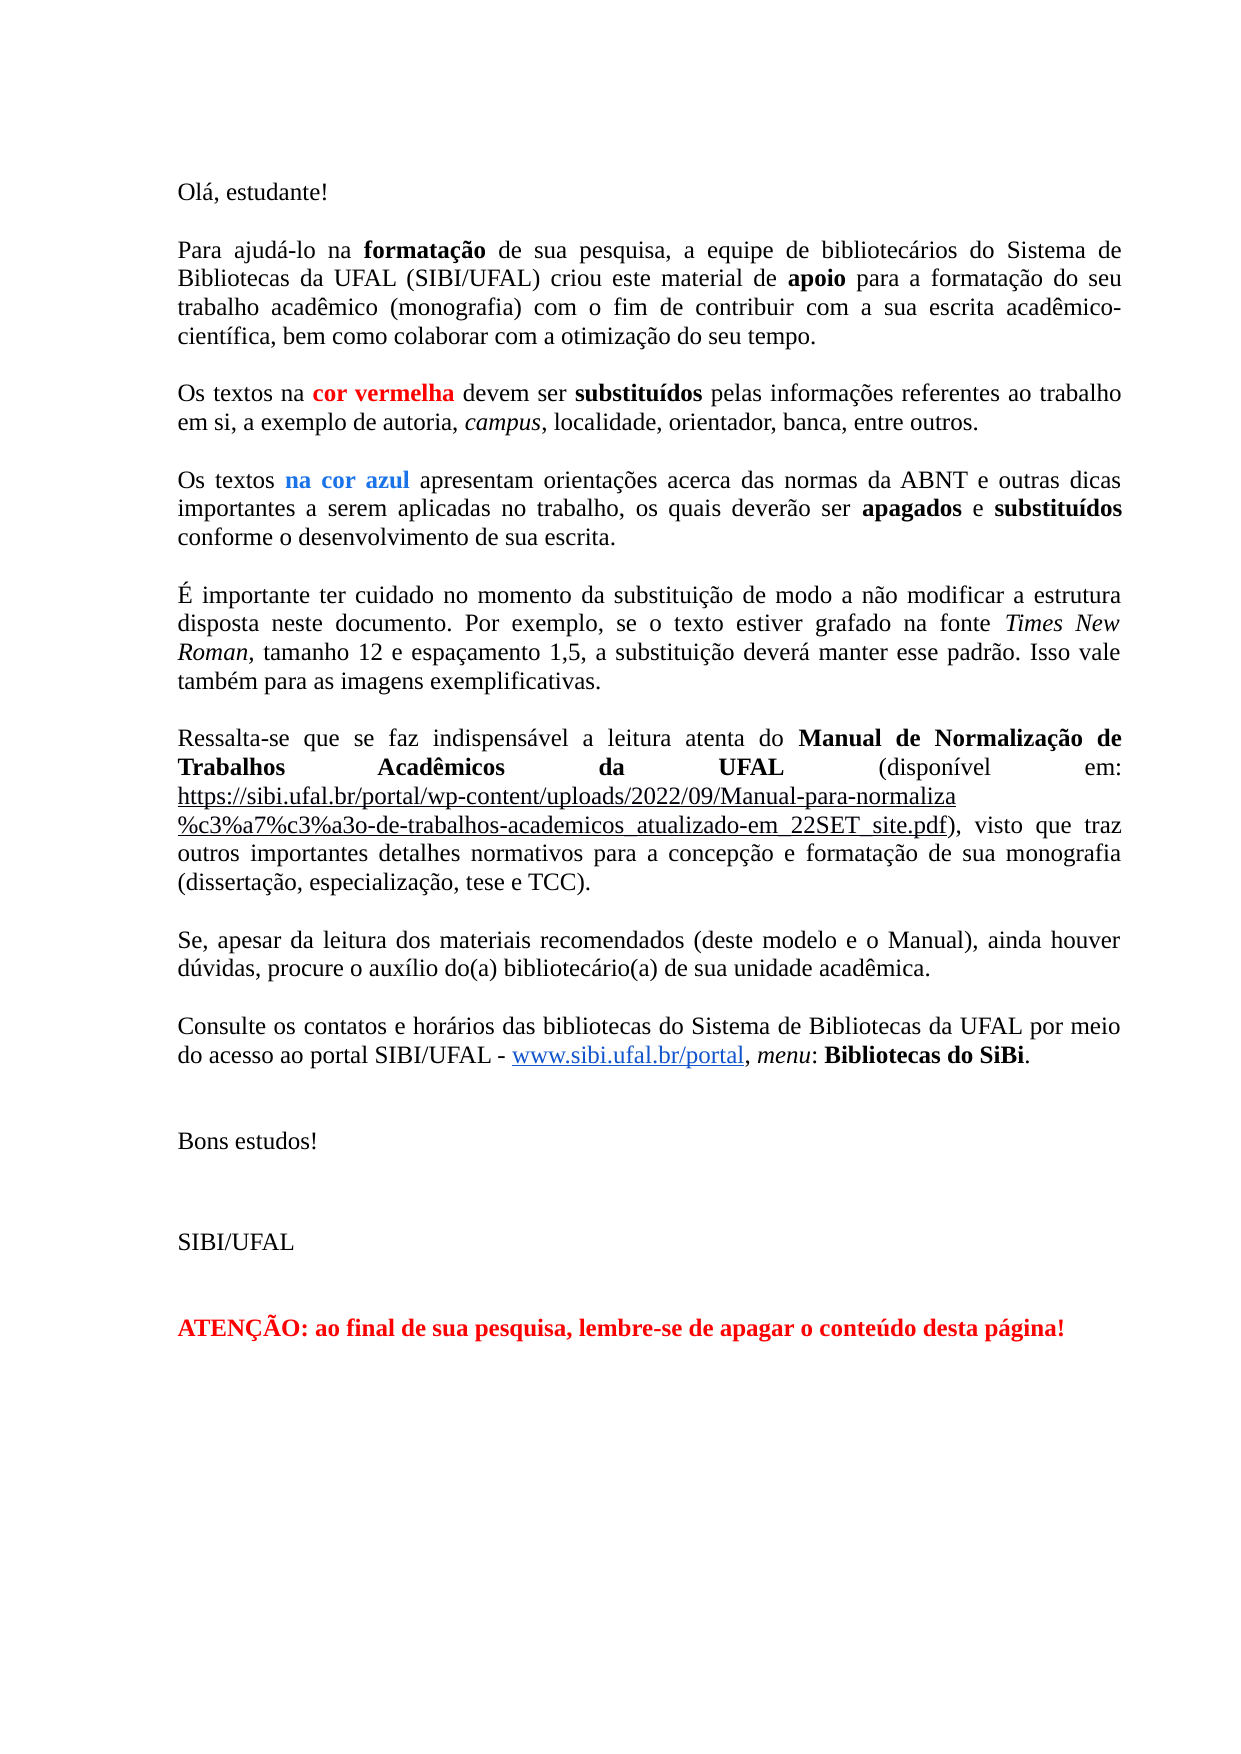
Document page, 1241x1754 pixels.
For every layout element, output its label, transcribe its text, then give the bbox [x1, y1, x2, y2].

text Os textos na cor azul apresentam orientações acerca das normas da ABNT e outras dicas importantes a serem aplicadas no trabalho, os quais deverão ser apagados e substituídos conforme o desenvolvimento de sua escrita. [177, 465, 1122, 551]
text É importante ter cuidado no momento da substituição de modo a não modificar a estrutura disposta neste documento. Por exemplo, se o texto estiver grafado na fonte Times New Roman, tamanho 12 e espaçamento 1,5, a substituição deverá manter esse padrão. Isso vale também para as imagens exemplificativas. [177, 580, 1122, 695]
text Olá, estudante! [177, 177, 1122, 206]
text Os textos na cor vermelha devem ser substituídos pelas informações referentes ao trabalho em si, a exemplo de autoria, campus, localidade, orientador, banca, entre outros. [177, 378, 1122, 436]
text Consulte os contatos e horários das bibliotecas do Sistema de Bibliotecas da UFAL por meio do acesso ao portal SIBI/UFAL - www.sibi.ufal.br/portal, menu: Bibliotecas do SiBi. [177, 1011, 1122, 1068]
text Para ajudá-lo na formatação de sua pesquisa, a equipe de bibliotecários do Sistema de Bibliotecas da UFAL (SIBI/UFAL) criou este material de apoio para a formatação do seu trabalho acadêmico (monografia) com o fim de contribuir com a sua escrita acadêmico-científica, bem como colaborar com a otimização do seu tempo. [177, 235, 1122, 350]
text Se, apesar da leitura dos materiais recomendados (deste modelo e o Manual), ainda houver dúvidas, procure o auxílio do(a) bibliotecário(a) de sua unidade acadêmica. [177, 925, 1122, 982]
text SIBI/UFAL [177, 1227, 1122, 1256]
text Ressalta-se que se faz indispensável a leitura atenta do Manual de Normalização de Trabalhos Acadêmicos da UFAL (disponível em: https://sibi.ufal.br/portal/wp-content/uploads/2022/09/Manual-para-normaliza%c3%a7%c3%a3o-de-trabalhos-academicos_atualizado-em_22SET_site.pdf), visto que traz outros importantes detalhes normativos para a concepção e formatação de sua monografia (dissertação, especialização, tese e TCC). [177, 723, 1122, 896]
text ATENÇÃO: ao final de sua pesquisa, lembre-se de apagar o conteúdo desta página! [177, 1313, 1122, 1342]
text Bons estudos! [177, 1126, 1122, 1155]
